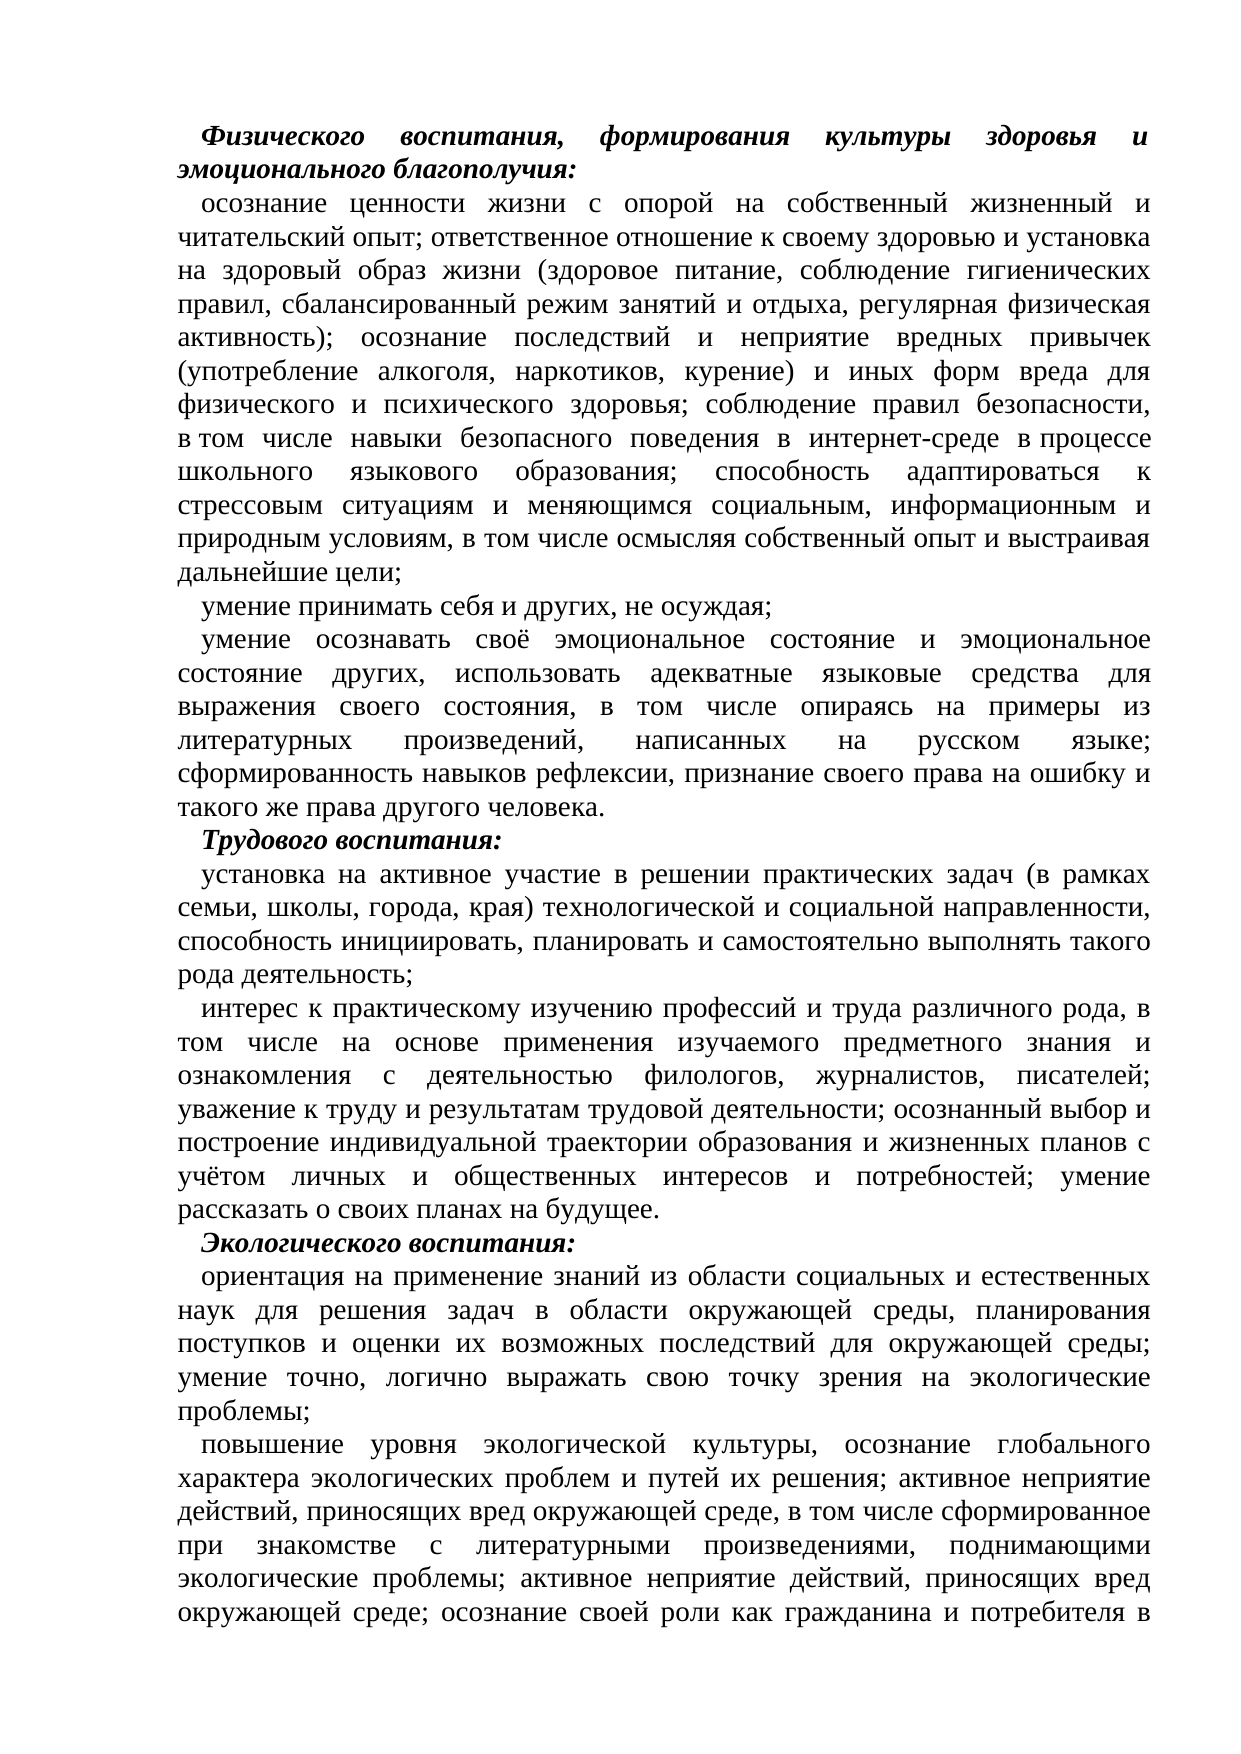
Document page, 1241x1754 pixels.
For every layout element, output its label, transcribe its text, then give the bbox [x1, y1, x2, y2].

text Экологического воспитания: [177, 1225, 1152, 1258]
text установка на активное участие в решении практических задач (в рамках семьи, школы, города, края) технологической и социальной направленности, способность инициировать, планировать и самостоятельно выполнять такого рода деятельность; [177, 856, 1152, 990]
text Трудового воспитания: [177, 822, 1152, 856]
text Физического воспитания, формирования культуры здоровья и эмоционального благополучия: [177, 118, 1152, 185]
text умение осознавать своё эмоциональное состояние и эмоциональное состояние других, использовать адекватные языковые средства для выражения своего состояния, в том числе опираясь на примеры из литературных произведений, написанных на русском языке; сформированность навыков рефлексии, признание своего права на ошибку и такого же права другого человека. [177, 621, 1152, 822]
text повышение уровня экологической культуры, осознание глобального характера экологических проблем и путей их решения; активное неприятие действий, приносящих вред окружающей среде, в том числе сформированное при знакомстве с литературными произведениями, поднимающими экологические проблемы; активное неприятие действий, приносящих вред окружающей среде; осознание своей роли как гражданина и потребителя в [177, 1426, 1152, 1627]
text осознание ценности жизни с опорой на собственный жизненный и читательский опыт; ответственное отношение к своему здоровью и установка на здоровый образ жизни (здоровое питание, соблюдение гигиенических правил, сбалансированный режим занятий и отдыха, регулярная физическая активность); осознание последствий и неприятие вредных привычек (употребление алкоголя, наркотиков, курение) и иных форм вреда для физического и психического здоровья; соблюдение правил безопасности, в том числе навыки безопасного поведения в интернет-среде в процессе школьного языкового образования; способность адаптироваться к стрессовым ситуациям и меняющимся социальным, информационным и природным условиям, в том числе осмысляя собственный опыт и выстраивая дальнейшие цели; [177, 185, 1152, 588]
text ориентация на применение знаний из области социальных и естественных наук для решения задач в области окружающей среды, планирования поступков и оценки их возможных последствий для окружающей среды; умение точно, логично выражать свою точку зрения на экологические проблемы; [177, 1258, 1152, 1426]
text умение принимать себя и других, не осуждая; [177, 588, 1152, 621]
text интерес к практическому изучению профессий и труда различного рода, в том числе на основе применения изучаемого предметного знания и ознакомления с деятельностью филологов, журналистов, писателей; уважение к труду и результатам трудовой деятельности; осознанный выбор и построение индивидуальной траектории образования и жизненных планов с учётом личных и общественных интересов и потребностей; умение рассказать о своих планах на будущее. [177, 990, 1152, 1225]
